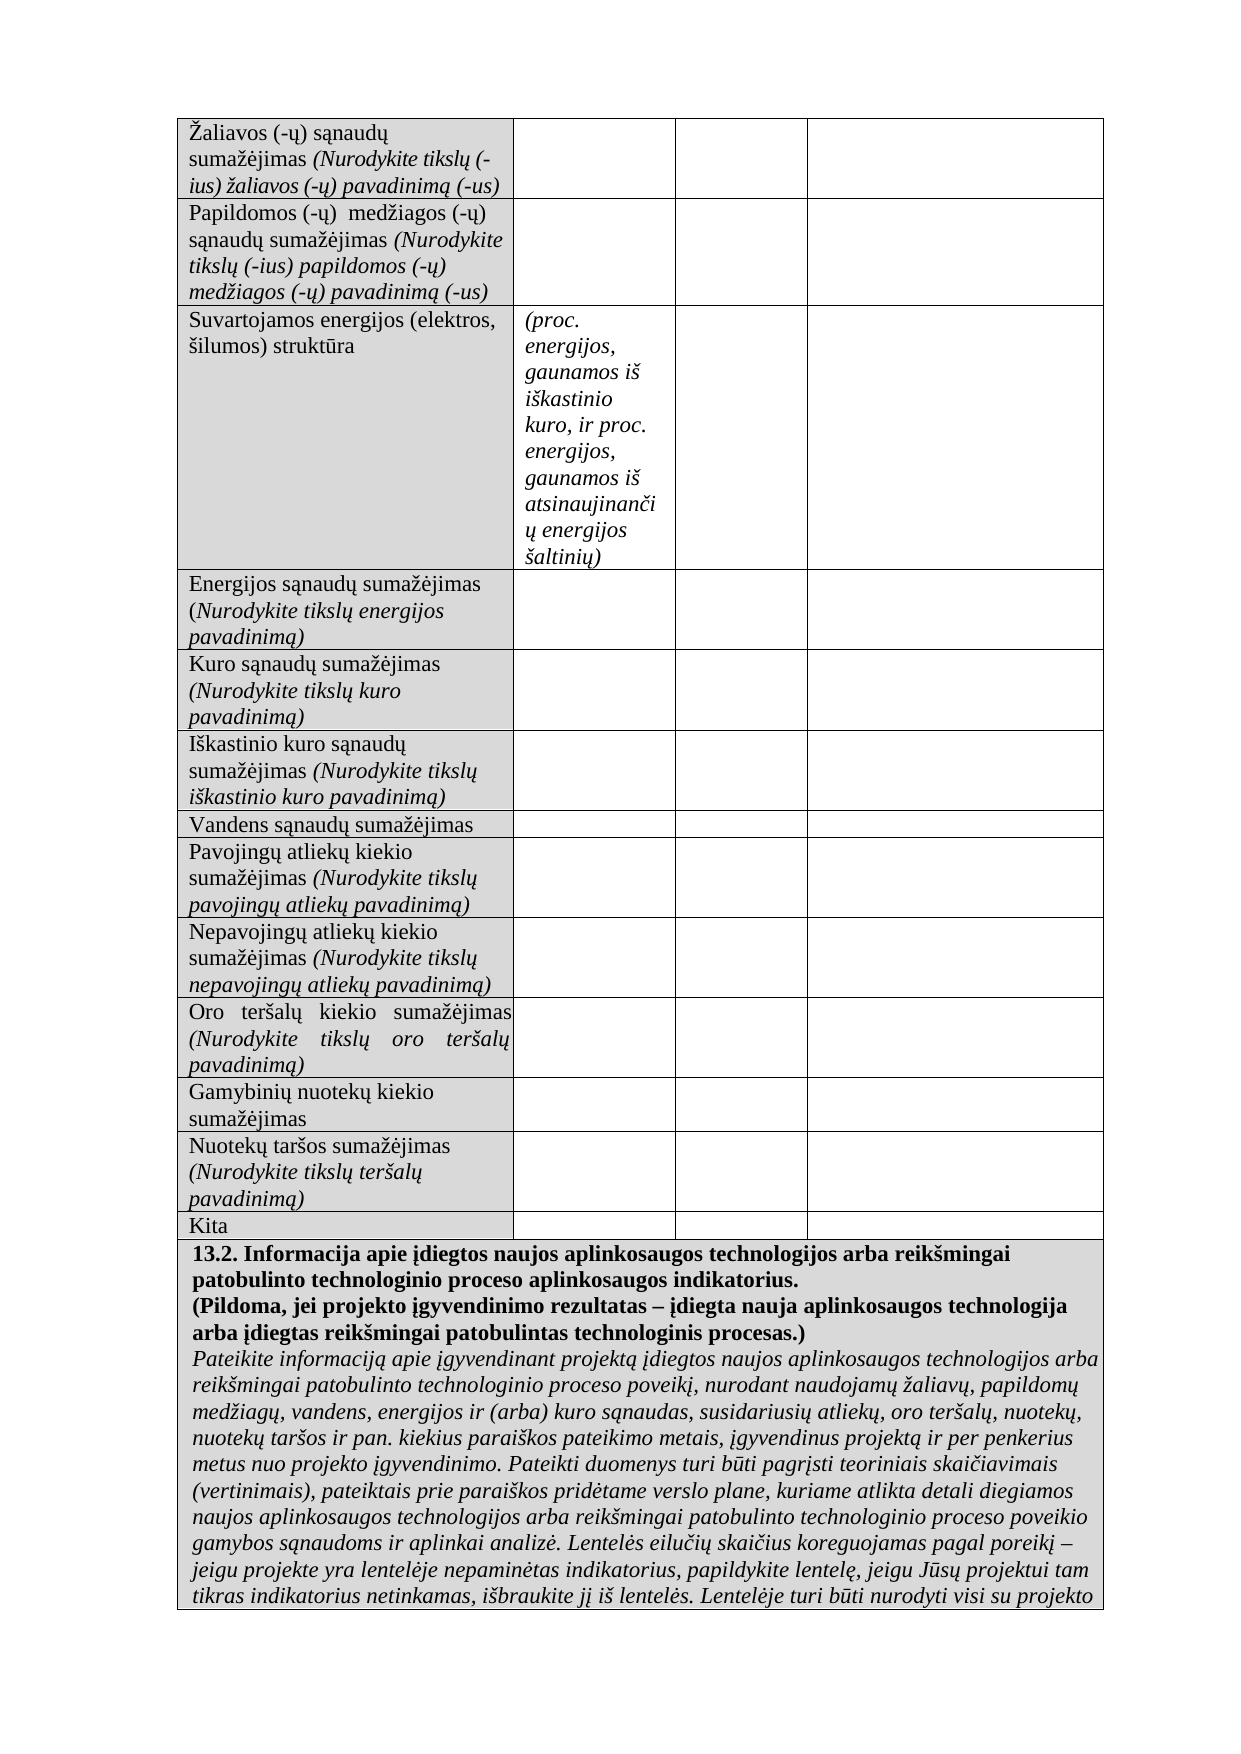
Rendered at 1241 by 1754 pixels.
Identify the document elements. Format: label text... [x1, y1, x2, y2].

table_cell [808, 306, 1103, 569]
table_cell [808, 811, 1103, 837]
table_cell [514, 811, 675, 837]
table_cell [676, 570, 807, 649]
table_cell [514, 570, 675, 649]
table_cell [808, 998, 1103, 1077]
table_cell Energijos sąnaudų sumažėjimas (Nurodykite tikslų energijos pavadinimą) [178, 570, 513, 649]
table_cell [676, 650, 807, 729]
table_cell [514, 918, 675, 997]
table_cell Oro teršalų kiekio sumažėjimas (Nurodykite tikslų oro teršalų pavadinimą) [178, 998, 513, 1077]
table_cell Suvartojamos energijos (elektros, šilumos) struktūra [178, 306, 513, 569]
table_cell [676, 998, 807, 1077]
table_cell [514, 838, 675, 917]
table_cell [676, 918, 807, 997]
table_cell Papildomos (-ų) medžiagos (-ų) sąnaudų sumažėjimas (Nurodykite tikslų (-ius) papildomos (-ų) medžiagos (-ų) pavadinimą (-us) [178, 199, 513, 305]
table_cell Vandens sąnaudų sumažėjimas [178, 811, 513, 837]
table_cell [808, 918, 1103, 997]
table_cell 13.2. Informacija apie įdiegtos naujos aplinkosaugos technologijos arba reikšmingai patobulinto technologinio proceso aplinkosaugos indikatorius. (Pildoma, jei projekto įgyvendinimo rezultatas – įdiegta nauja aplinkosaugos technologija arba įdiegtas reikšmingai patobulintas technologinis procesas.) Pateikite informaciją apie įgyvendinant projektą įdiegtos naujos aplinkosaugos technologijos arba reikšmingai patobulinto technologinio proceso poveikį, nurodant naudojamų žaliavų, papildomų medžiagų, vandens, energijos ir (arba) kuro sąnaudas, susidariusių atliekų, oro teršalų, nuotekų, nuotekų taršos ir pan. kiekius paraiškos pateikimo metais, įgyvendinus projektą ir per penkerius metus nuo projekto įgyvendinimo. Pateikti duomenys turi būti pagrįsti teoriniais skaičiavimais (vertinimais), pateiktais prie paraiškos pridėtame verslo plane, kuriame atlikta detali diegiamos naujos aplinkosaugos technologijos arba reikšmingai patobulinto technologinio proceso poveikio gamybos sąnaudoms ir aplinkai analizė. Lentelės eilučių skaičius koreguojamas pagal poreikį – jeigu projekte yra lentelėje nepaminėtas indikatorius, papildykite lentelę, jeigu Jūsų projektui tam tikras indikatorius netinkamas, išbraukite jį iš lentelės. Lentelėje turi būti nurodyti visi su projekto [178, 1240, 1103, 1608]
table_cell [808, 731, 1103, 809]
table_cell [808, 199, 1103, 305]
table_cell [808, 1212, 1103, 1238]
table_cell [676, 1132, 807, 1211]
table_cell Žaliavos (-ų) sąnaudų sumažėjimas (Nurodykite tikslų (-ius) žaliavos (-ų) pavadinimą (-us) [178, 119, 513, 198]
table_cell [676, 306, 807, 569]
table_cell [676, 731, 807, 809]
table_cell [676, 1212, 807, 1238]
table_cell [676, 119, 807, 198]
table_cell [676, 811, 807, 837]
table_cell [808, 1132, 1103, 1211]
table_cell Nuotekų taršos sumažėjimas (Nurodykite tikslų teršalų pavadinimą) [178, 1132, 513, 1211]
table_cell [514, 731, 675, 809]
table_cell [514, 1132, 675, 1211]
table_cell Nepavojingų atliekų kiekio sumažėjimas (Nurodykite tikslų nepavojingų atliekų pavadinimą) [178, 918, 513, 997]
table_cell Iškastinio kuro sąnaudų sumažėjimas (Nurodykite tikslų iškastinio kuro pavadinimą) [178, 731, 513, 809]
table_cell (proc. energijos, gaunamos iš iškastinio kuro, ir proc. energijos, gaunamos iš atsinaujinančių energijos šaltinių) [514, 306, 675, 569]
table_cell [676, 838, 807, 917]
table_cell [514, 998, 675, 1077]
table_cell [808, 119, 1103, 198]
table_cell [676, 1078, 807, 1131]
table_cell [514, 1078, 675, 1131]
table_cell [514, 119, 675, 198]
table_cell [808, 650, 1103, 729]
table_cell [676, 199, 807, 305]
table_cell Gamybinių nuotekų kiekio sumažėjimas [178, 1078, 513, 1131]
table_cell [808, 1078, 1103, 1131]
table_cell [808, 838, 1103, 917]
table_cell [514, 1212, 675, 1238]
table_cell [514, 650, 675, 729]
table_cell Pavojingų atliekų kiekio sumažėjimas (Nurodykite tikslų pavojingų atliekų pavadinimą) [178, 838, 513, 917]
table_cell [808, 570, 1103, 649]
table_cell Kita [178, 1212, 513, 1238]
table_cell [514, 199, 675, 305]
table_cell Kuro sąnaudų sumažėjimas (Nurodykite tikslų kuro pavadinimą) [178, 650, 513, 729]
